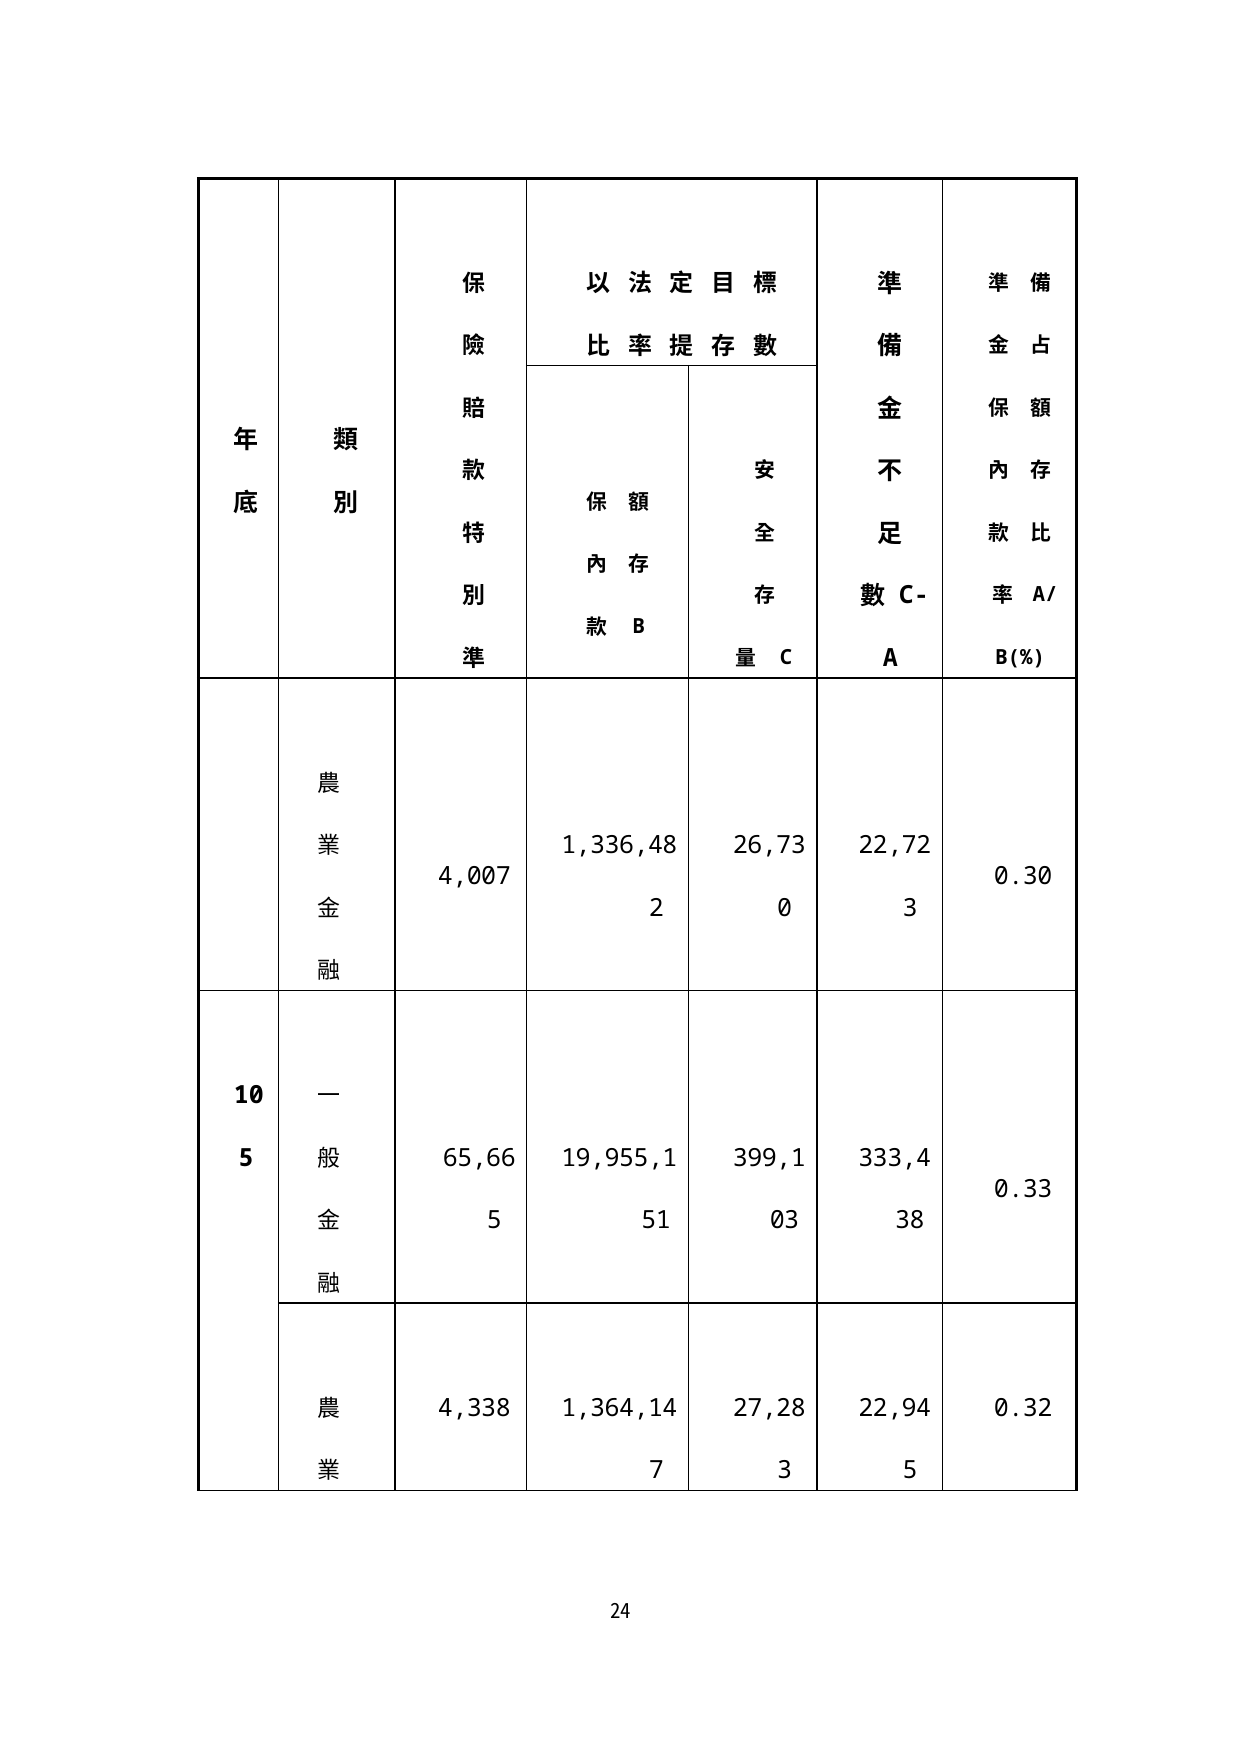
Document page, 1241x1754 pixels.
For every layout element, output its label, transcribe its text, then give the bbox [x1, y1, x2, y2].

table_cell 333,438 [818, 991, 942, 1302]
table_header 類別 [279, 180, 394, 677]
table_header 準備金占保額內存款比率A/B(%) [943, 180, 1075, 677]
table_cell 0.32 [943, 1304, 1075, 1490]
table_cell 1,364,147 [527, 1304, 688, 1490]
table_cell 0.33 [943, 991, 1075, 1302]
table_cell 399,103 [689, 991, 816, 1302]
table_cell 0.30 [943, 679, 1075, 990]
table_cell 4,338 [396, 1304, 526, 1490]
table_cell 保額內存款B [527, 366, 688, 677]
table_header 年底 [200, 180, 278, 677]
table_header 準備金不足數C-A [818, 180, 942, 677]
table_header 保險賠款特別準備金A [396, 180, 526, 677]
table_cell 4,007 [396, 679, 526, 990]
table_cell 安全存量C [689, 366, 816, 677]
table_cell 農業 [279, 1304, 394, 1490]
table_cell 22,723 [818, 679, 942, 990]
table_cell 1,336,482 [527, 679, 688, 990]
table_cell 22,945 [818, 1304, 942, 1490]
table_header 以法定目標比率提存數 [527, 180, 816, 365]
table_cell 一般金融 [279, 991, 394, 1302]
table_cell [200, 679, 278, 990]
table_cell 65,665 [396, 991, 526, 1302]
table_cell 27,283 [689, 1304, 816, 1490]
table_cell 105 [200, 991, 278, 1490]
table_cell 26,730 [689, 679, 816, 990]
table_cell 19,955,151 [527, 991, 688, 1302]
table_cell 農業金融 [279, 679, 394, 990]
